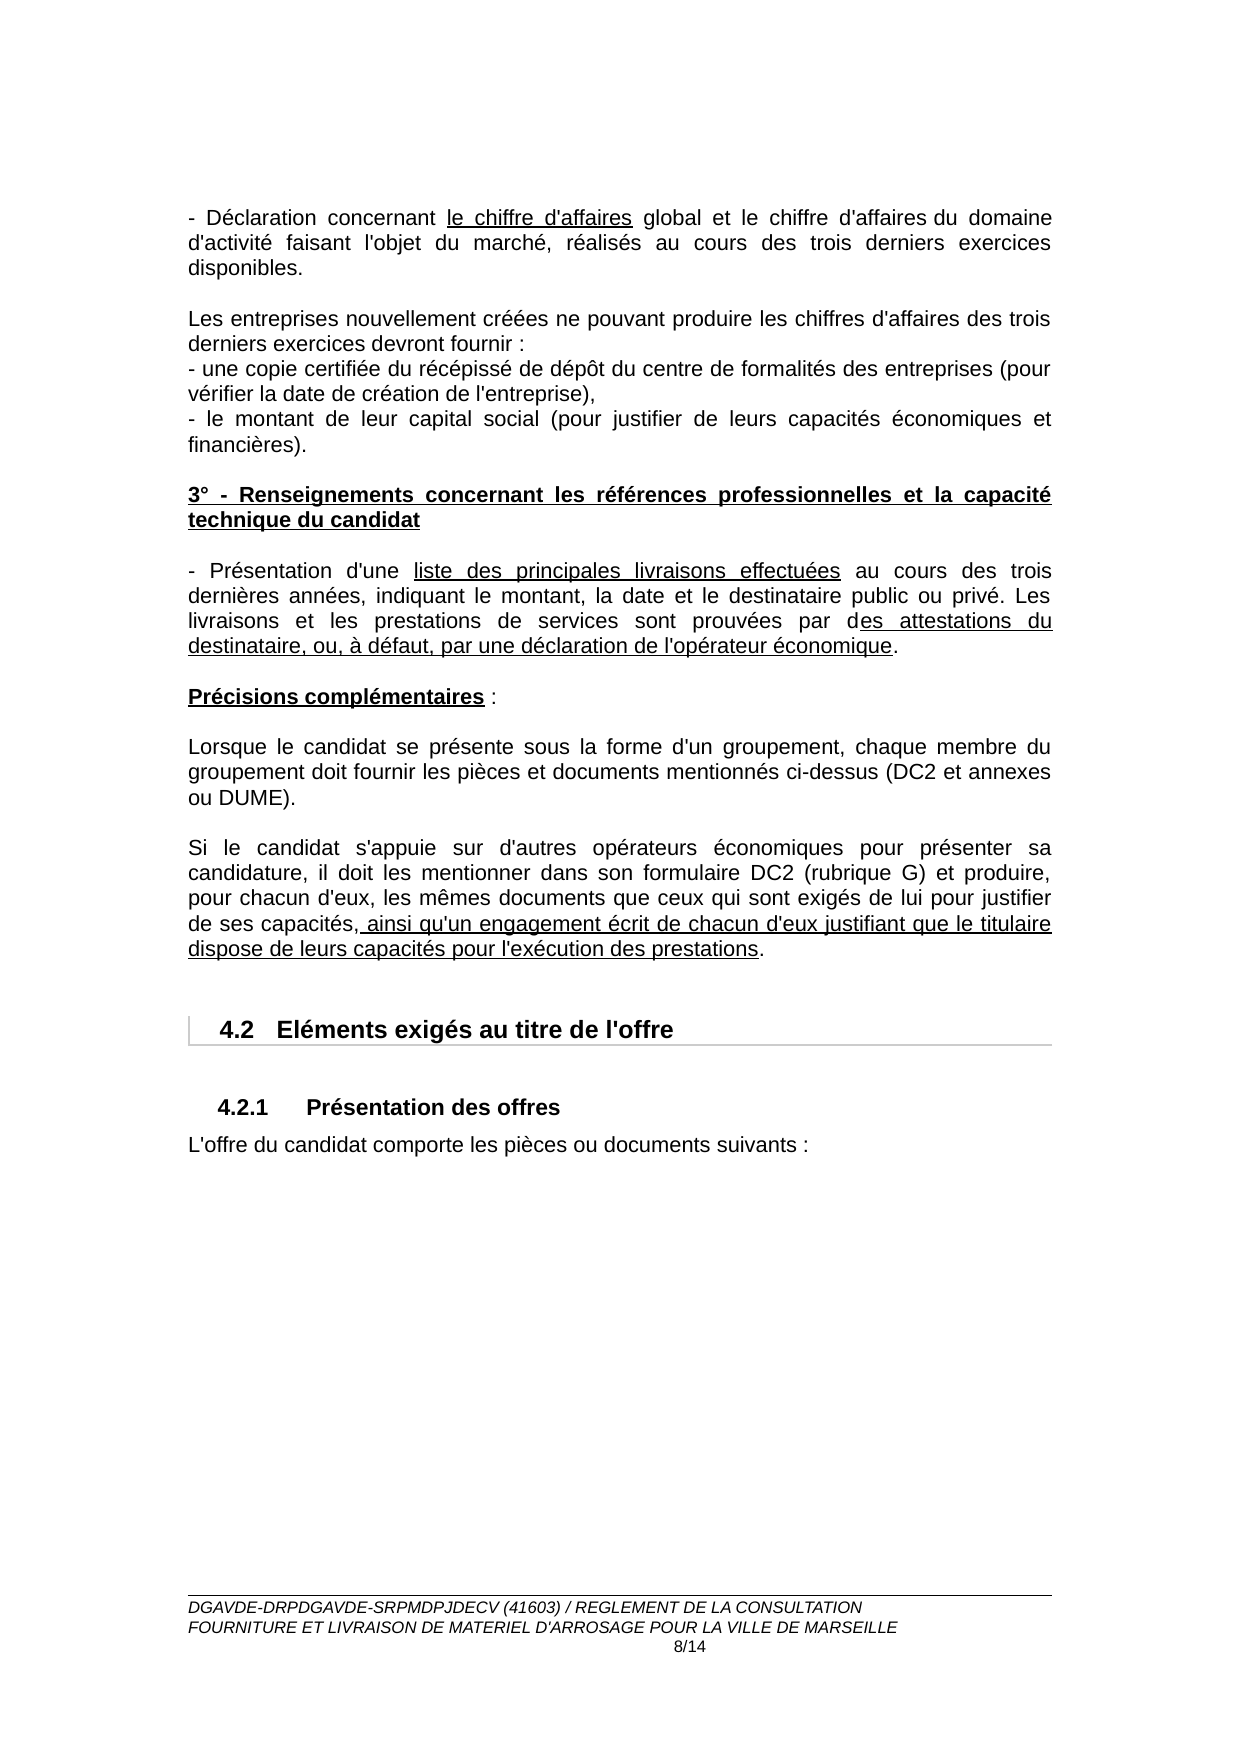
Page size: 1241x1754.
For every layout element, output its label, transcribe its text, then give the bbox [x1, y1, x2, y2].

text - le montant de leur capital social (pour justifier de leurs capacités économiques et financières). [188, 406, 1052, 457]
subtitle Eléments exigés au titre de l'offre [190, 1016, 1052, 1044]
text - une copie certifiée du récépissé de dépôt du centre de formalités des entreprises (pour vérifier la date de création de l'entreprise), [188, 356, 1052, 406]
text - Déclaration concernant le chiffre d'affaires global et le chiffre d'affaires du domaine d'activité faisant l'objet du marché, réalisés au cours des trois derniers exercices disponibles. [188, 204, 1052, 280]
subtitle Présentation des offres [188, 1093, 1052, 1120]
text 3° - Renseignements concernant les références professionnelles et la capacité [188, 482, 1052, 504]
text Si le candidat s'appuie sur d'autres opérateurs économiques pour présenter sa candidature, il doit les mentionner dans son formulaire DC2 (rubrique G) et produire, pour chacun d'eux, les mêmes documents que ceux qui sont exigés de lui pour justifier de ses capacités, ainsi qu'un engagement écrit de chacun d'eux justifiant que le titulaire dispose de leurs capacités pour l'exécution des prestations. [188, 835, 1052, 961]
text technique du candidat [188, 505, 1052, 532]
text L'offre du candidat comporte les pièces ou documents suivants : [188, 1132, 1052, 1157]
text Lorsque le candidat se présente sous la forme d'un groupement, chaque membre du groupement doit fournir les pièces et documents mentionnés ci-dessus (DC2 et annexes ou DUME). [188, 734, 1052, 809]
text - Présentation d'une liste des principales livraisons effectuées au cours des trois dernières années, indiquant le montant, la date et le destinataire public ou privé. Les livraisons et les prestations de services sont prouvées par des attestations du destinataire, ou, à défaut, par une déclaration de l'opérateur économique. [188, 557, 1052, 658]
text Précisions complémentaires : [188, 683, 1052, 709]
text Les entreprises nouvellement créées ne pouvant produire les chiffres d'affaires des trois derniers exercices devront fournir : [188, 305, 1052, 356]
